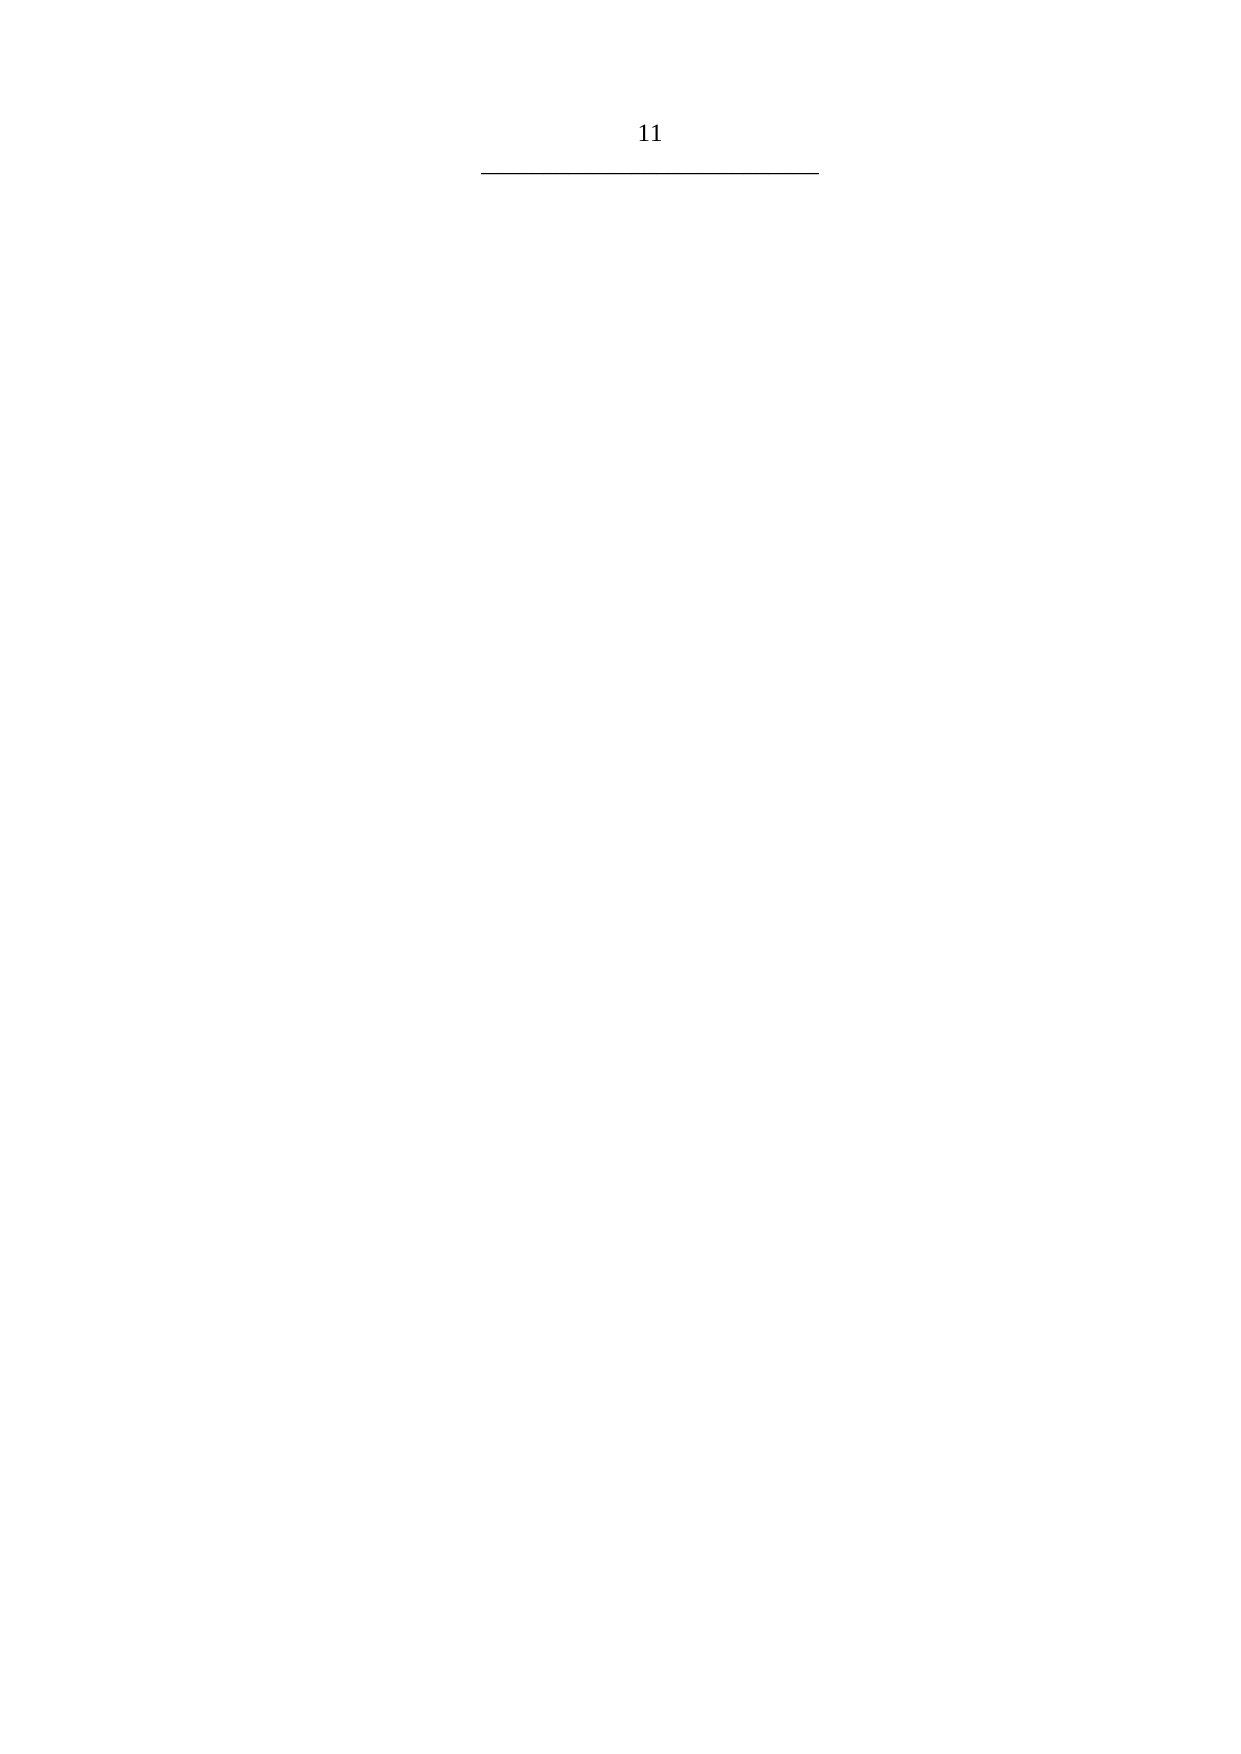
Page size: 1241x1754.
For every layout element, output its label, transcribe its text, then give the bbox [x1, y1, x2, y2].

text ___________________________ [118, 148, 1181, 176]
